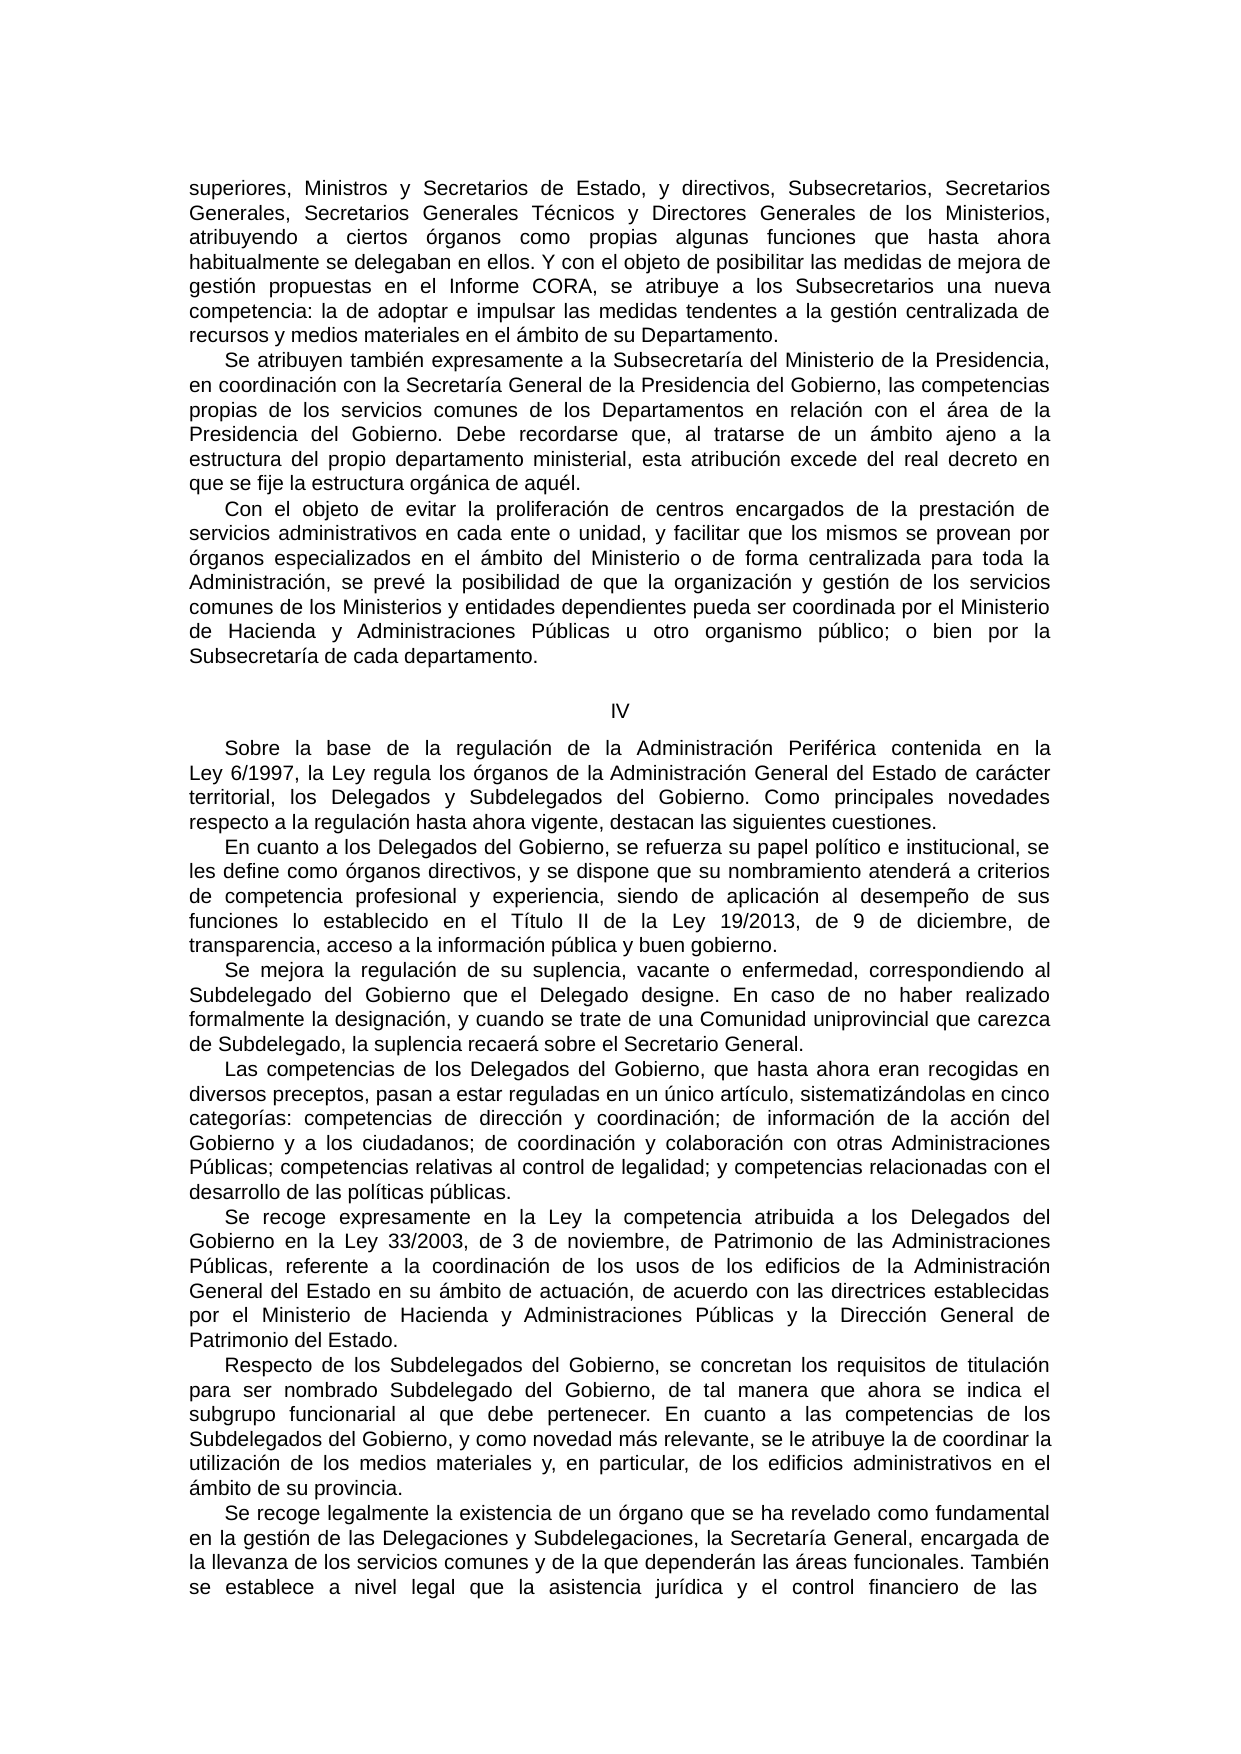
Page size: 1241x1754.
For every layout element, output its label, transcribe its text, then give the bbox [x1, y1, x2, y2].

text Respecto de los Subdelegados del Gobierno, se concretan los requisitos de titulación para ser nombrado Subdelegado del Gobierno, de tal manera que ahora se indica el subgrupo funcionarial al que debe pertenecer. En cuanto a las competencias de los Subdelegados del Gobierno, y como novedad más relevante, se le atribuye la de coordinar la utilización de los medios materiales y, en particular, de los edificios administrativos en el ámbito de su provincia. [189, 1353, 1052, 1500]
text En cuanto a los Delegados del Gobierno, se refuerza su papel político e institucional, se les define como órganos directivos, y se dispone que su nombramiento atenderá a criterios de competencia profesional y experiencia, siendo de aplicación al desempeño de sus funciones lo establecido en el Título II de la Ley 19/2013, de 9 de diciembre, de transparencia, acceso a la información pública y buen gobierno. [189, 835, 1052, 957]
text Se recoge legalmente la existencia de un órgano que se ha revelado como fundamental en la gestión de las Delegaciones y Subdelegaciones, la Secretaría General, encargada de la llevanza de los servicios comunes y de la que dependerán las áreas funcionales. También se establece a nivel legal que la asistencia jurídica y el control financiero de las [189, 1501, 1052, 1598]
text Se mejora la regulación de su suplencia, vacante o enfermedad, correspondiendo al Subdelegado del Gobierno que el Delegado designe. En caso de no haber realizado formalmente la designación, y cuando se trate de una Comunidad uniprovincial que carezca de Subdelegado, la suplencia recaerá sobre el Secretario General. [189, 958, 1052, 1056]
text Con el objeto de evitar la proliferación de centros encargados de la prestación de servicios administrativos en cada ente o unidad, y facilitar que los mismos se provean por órganos especializados en el ámbito del Ministerio o de forma centralizada para toda la Administración, se prevé la posibilidad de que la organización y gestión de los servicios comunes de los Ministerios y entidades dependientes pueda ser coordinada por el Ministerio de Hacienda y Administraciones Públicas u otro organismo público; o bien por la Subsecretaría de cada departamento. [189, 496, 1052, 668]
text superiores, Ministros y Secretarios de Estado, y directivos, Subsecretarios, Secretarios Generales, Secretarios Generales Técnicos y Directores Generales de los Ministerios, atribuyendo a ciertos órganos como propias algunas funciones que hasta ahora habitualmente se delegaban en ellos. Y con el objeto de posibilitar las medidas de mejora de gestión propuestas en el Informe CORA, se atribuye a los Subsecretarios una nueva competencia: la de adoptar e impulsar las medidas tendentes a la gestión centralizada de recursos y medios materiales en el ámbito de su Departamento. [189, 176, 1052, 347]
text IV [388, 698, 852, 722]
text Las competencias de los Delegados del Gobierno, que hasta ahora eran recogidas en diversos preceptos, pasan a estar reguladas en un único artículo, sistematizándolas en cinco categorías: competencias de dirección y coordinación; de información de la acción del Gobierno y a los ciudadanos; de coordinación y colaboración con otras Administraciones Públicas; competencias relativas al control de legalidad; y competencias relacionadas con el desarrollo de las políticas públicas. [189, 1057, 1052, 1204]
text Se recoge expresamente en la Ley la competencia atribuida a los Delegados del Gobierno en la Ley 33/2003, de 3 de noviembre, de Patrimonio de las Administraciones Públicas, referente a la coordinación de los usos de los edificios de la Administración General del Estado en su ámbito de actuación, de acuerdo con las directrices establecidas por el Ministerio de Hacienda y Administraciones Públicas y la Dirección General de Patrimonio del Estado. [189, 1205, 1051, 1352]
text Sobre la base de la regulación de la Administración Periférica contenida en la Ley 6/1997, la Ley regula los órganos de la Administración General del Estado de carácter territorial, los Delegados y Subdelegados del Gobierno. Como principales novedades respecto a la regulación hasta ahora vigente, destacan las siguientes cuestiones. [189, 736, 1052, 834]
text Se atribuyen también expresamente a la Subsecretaría del Ministerio de la Presidencia, en coordinación con la Secretaría General de la Presidencia del Gobierno, las competencias propias de los servicios comunes de los Departamentos en relación con el área de la Presidencia del Gobierno. Debe recordarse que, al tratarse de un ámbito ajeno a la estructura del propio departamento ministerial, esta atribución excede del real decreto en que se fije la estructura orgánica de aquél. [189, 348, 1051, 495]
